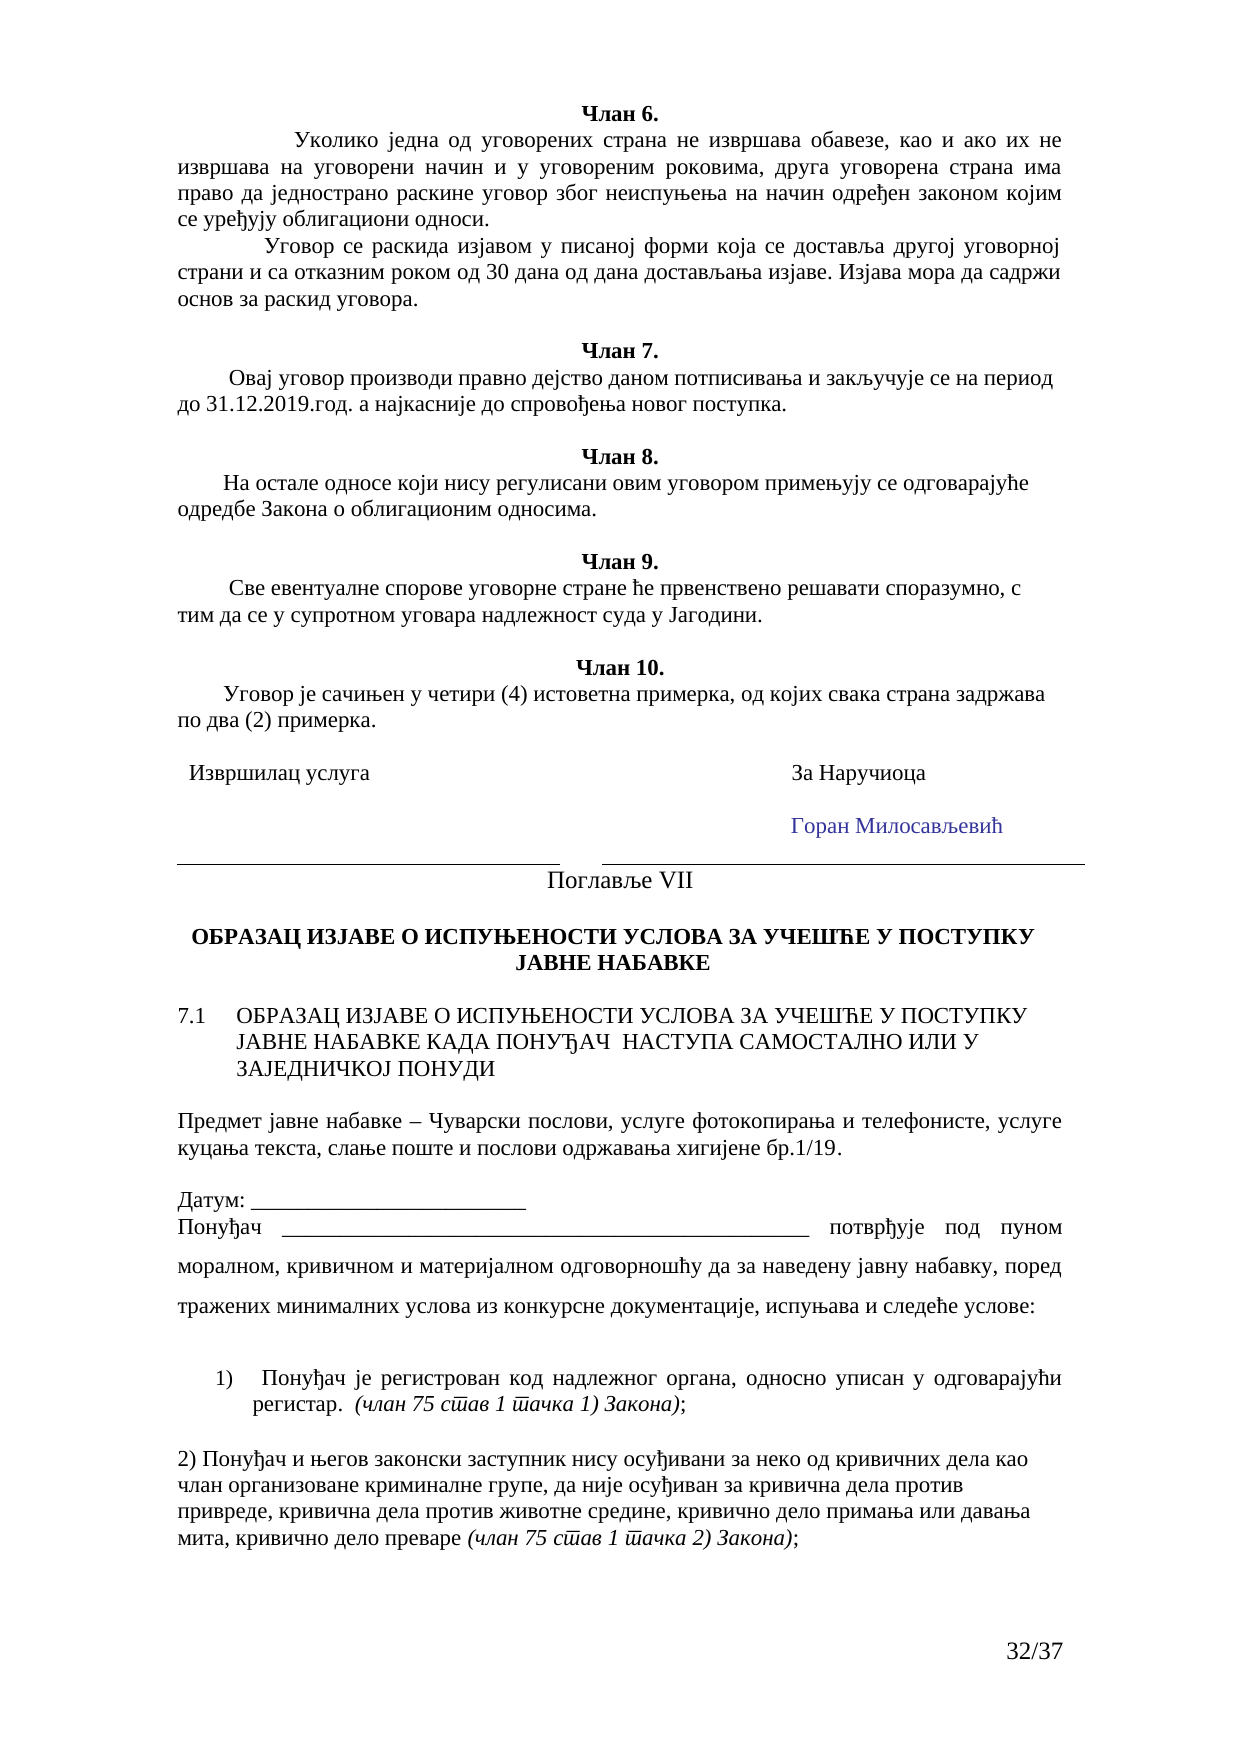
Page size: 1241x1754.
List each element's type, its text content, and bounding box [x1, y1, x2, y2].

text Уговор се раскида изјавом у писаној форми која се доставља другој уговорној страни и са отказним роком од 30 дана од дана достављања изјаве. Изјава мора да садржи основ за раскид уговора. [177, 232, 1063, 311]
text Поглавље VII [177, 865, 1063, 894]
text ЈАВНЕ НАБАВКЕ [711, 949, 1048, 976]
text Предмет јавне набавке – Чуварски послови, услуге фотокопирања и телефонисте, услуге куцања текста, слање поште и послови одржавања хигијене бр.1/19. [177, 1107, 1063, 1160]
table_cell [560, 785, 602, 812]
text 2) Понуђач и његов законски заступник нису осуђивани за неко од кривичних дела као члан организоване криминалне групе, да није осуђиван за кривична дела против привреде, кривична дела против животне средине, кривично дело примања или давања мита, кривично дело преваре (члан 75 став 1 тачка 2) Закона); [177, 1445, 1063, 1550]
text Члан 9. [177, 548, 1063, 574]
text Понуђач ______________________________________________ потврђује под пуном моралном, кривичном и материјалном одговорношћу да за наведену јавну набавку, поред тражених минималних услова из конкурсне документације, испуњава и следеће услове: [177, 1213, 1063, 1318]
table_header За Наручиоца [602, 759, 1085, 785]
text 7.1 ОБРАЗАЦ ИЗЈАВЕ О ИСПУЊЕНОСТИ УСЛОВА ЗА УЧЕШЋЕ У ПОСТУПКУ ЈАВНЕ НАБАВКЕ КАДА ПОНУЂАЧ НАСТУПА САМОСТАЛНО ИЛИ У ЗАЈЕДНИЧКОЈ ПОНУДИ [177, 1028, 236, 1081]
table_cell [602, 785, 1085, 812]
text ЈАВНЕ НАБАВКЕ [177, 949, 515, 976]
table_cell [602, 838, 1085, 864]
text Уколико једна од уговорених страна не извршава обавезе, као и ако их не извршава на уговорени начин и у уговореним роковима, друга уговорена страна има право да једнострано раскине уговор због неиспуњења на начин одређен законом којим се уређују облигациони односи. [177, 126, 1063, 232]
table_cell [560, 838, 602, 864]
table_cell [560, 812, 602, 838]
text Уговор је сачињен у четири (4) истоветна примерка, од којих свака страна задржава по два (2) примерка. [177, 680, 1063, 733]
text На остале односе који нису регулисани овим уговором примењују се одговарајуће одредбе Закона о облигационим односима. [177, 469, 1063, 522]
text Члан 10. [177, 653, 1063, 680]
table_cell [177, 785, 560, 812]
text Члан 8. [177, 443, 1063, 469]
table_cell [177, 838, 560, 864]
text 7.1 ОБРАЗАЦ ИЗЈАВЕ О ИСПУЊЕНОСТИ УСЛОВА ЗА УЧЕШЋЕ У ПОСТУПКУ ЈАВНЕ НАБАВКЕ КАДА ПОНУЂАЧ НАСТУПА САМОСТАЛНО ИЛИ У ЗАЈЕДНИЧКОЈ ПОНУДИ [495, 1002, 1048, 1081]
text Датум: ________________________ [177, 1186, 1063, 1213]
text Све евентуалне спорове уговорне стране ће првенствено решавати споразумно, с тим да се у супротном уговара надлежност суда у Јагодини. [177, 574, 1063, 627]
text Члан 6. [177, 100, 1063, 126]
table_cell [177, 812, 560, 838]
text Овај уговор производи правно дејство даном потписивања и закључује се на период до 31.12.2019.год. а најкасније до спровођења новог поступка. [177, 364, 1063, 416]
table_header Извршилац услуга [177, 759, 560, 785]
list Понуђач је регистрован код надлежног органа, односно уписан у одговарајући регистар. (члан 75 став 1 тачка 1) Закона); [692, 1390, 1063, 1417]
table_header [560, 759, 602, 785]
table_cell Горан Милосављевић [602, 812, 1085, 838]
text Члан 7. [177, 337, 1063, 364]
